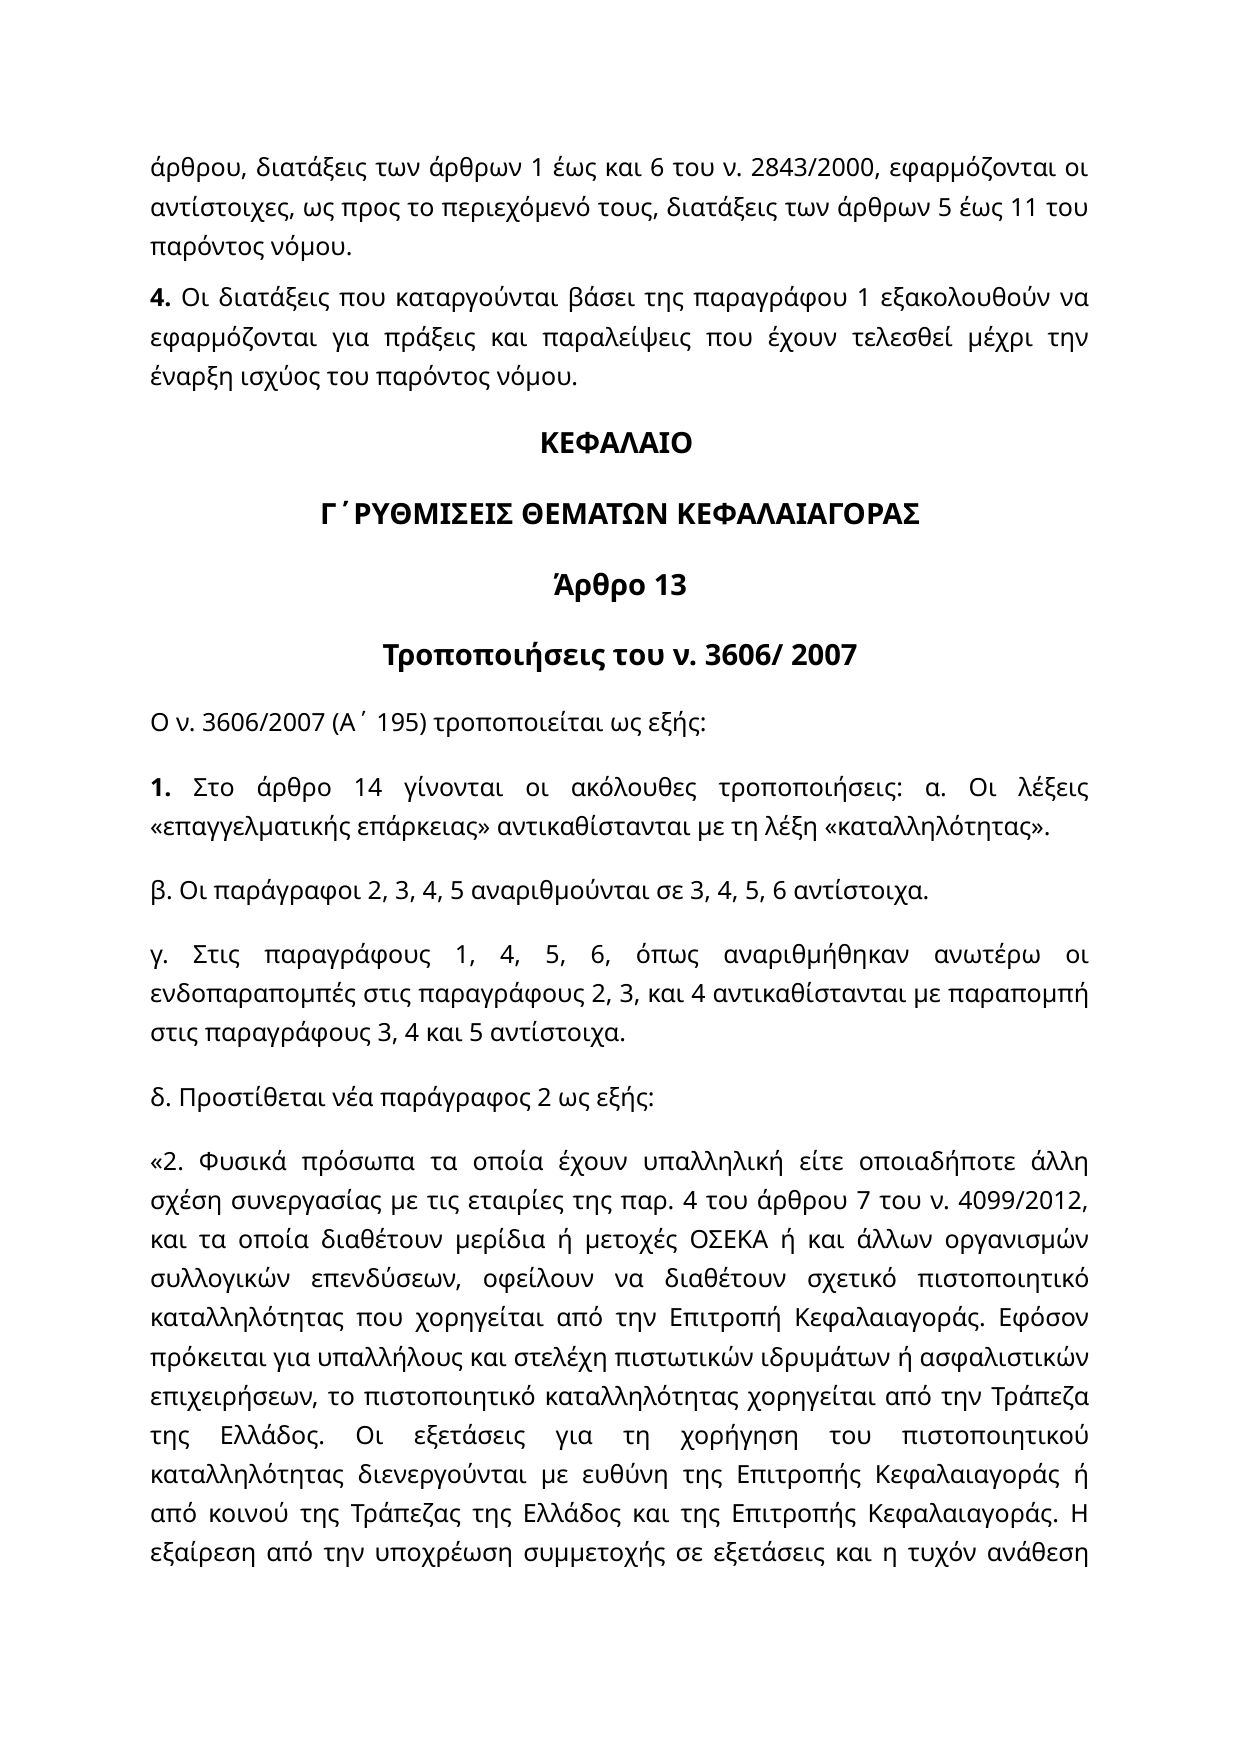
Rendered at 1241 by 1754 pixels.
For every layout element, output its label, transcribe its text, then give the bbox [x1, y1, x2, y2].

text δ. Προστίθεται νέα παράγραφος 2 ως εξής: [150, 1079, 1090, 1113]
text β. Οι παράγραφοι 2, 3, 4, 5 αναριθμούνται σε 3, 4, 5, 6 αντίστοιχα. [150, 872, 1090, 907]
text γ. Στις παραγράφους 1, 4, 5, 6, όπως αναριθμήθηκαν ανωτέρω οι ενδοπαραπομπές στις παραγράφους 2, 3, και 4 αντικαθίστανται με παραπομπή στις παραγράφους 3, 4 και 5 αντίστοιχα. [150, 937, 1090, 1049]
subtitle ΚΕΦΑΛΑΙΟ [150, 422, 1090, 462]
subtitle Τροποποιήσεις του ν. 3606/ 2007 [150, 634, 1090, 674]
text άρθρου, διατάξεις των άρθρων 1 έως και 6 του ν. 2843/2000, εφαρμόζονται οι αντίστοιχες, ως προς το περιεχόμενό τους, διατάξεις των άρθρων 5 έως 11 του παρόντος νόμου. [150, 150, 1090, 262]
text Ο ν. 3606/2007 (Α΄ 195) τροποποιείται ως εξής: [150, 705, 1090, 739]
text «2. Φυσικά πρόσωπα τα οποία έχουν υπαλληλική είτε οποιαδήποτε άλλη σχέση συνεργασίας με τις εταιρίες της παρ. 4 του άρθρου 7 του ν. 4099/2012, και τα οποία διαθέτουν μερίδια ή μετοχές ΟΣΕΚΑ ή και άλλων οργανισμών συλλογικών επενδύσεων, οφείλουν να διαθέτουν σχετικό πιστοποιητικό καταλληλότητας που χορηγείται από την Επιτροπή Κεφαλαιαγοράς. Εφόσον πρόκειται για υπαλλήλους και στελέχη πιστωτικών ιδρυμάτων ή ασφαλιστικών επιχειρήσεων, το πιστοποιητικό καταλληλότητας χορηγείται από την Τράπεζα της Ελλάδος. Οι εξετάσεις για τη χορήγηση του πιστοποιητικού καταλληλότητας διενεργούνται με ευθύνη της Επιτροπής Κεφαλαιαγοράς ή από κοινού της Τράπεζας της Ελλάδος και της Επιτροπής Κεφαλαιαγοράς. Η εξαίρεση από την υποχρέωση συμμετοχής σε εξετάσεις και η τυχόν ανάθεση [150, 1143, 1090, 1569]
subtitle Άρθρο 13 [150, 564, 1090, 603]
text 4. Οι διατάξεις που καταργούνται βάσει της παραγράφου 1 εξακολουθούν να εφαρμόζονται για πράξεις και παραλείψεις που έχουν τελεσθεί μέχρι την έναρξη ισχύος του παρόντος νόμου. [150, 280, 1090, 392]
subtitle Γ΄ΡΥΘΜΙΣΕΙΣ ΘΕΜΑΤΩΝ ΚΕΦΑΛΑΙΑΓΟΡΑΣ [150, 493, 1090, 533]
text 1. Στο άρθρο 14 γίνονται οι ακόλουθες τροποποιήσεις: α. Οι λέξεις «επαγγελματικής επάρκειας» αντικαθίστανται με τη λέξη «καταλληλότητας». [150, 769, 1090, 842]
